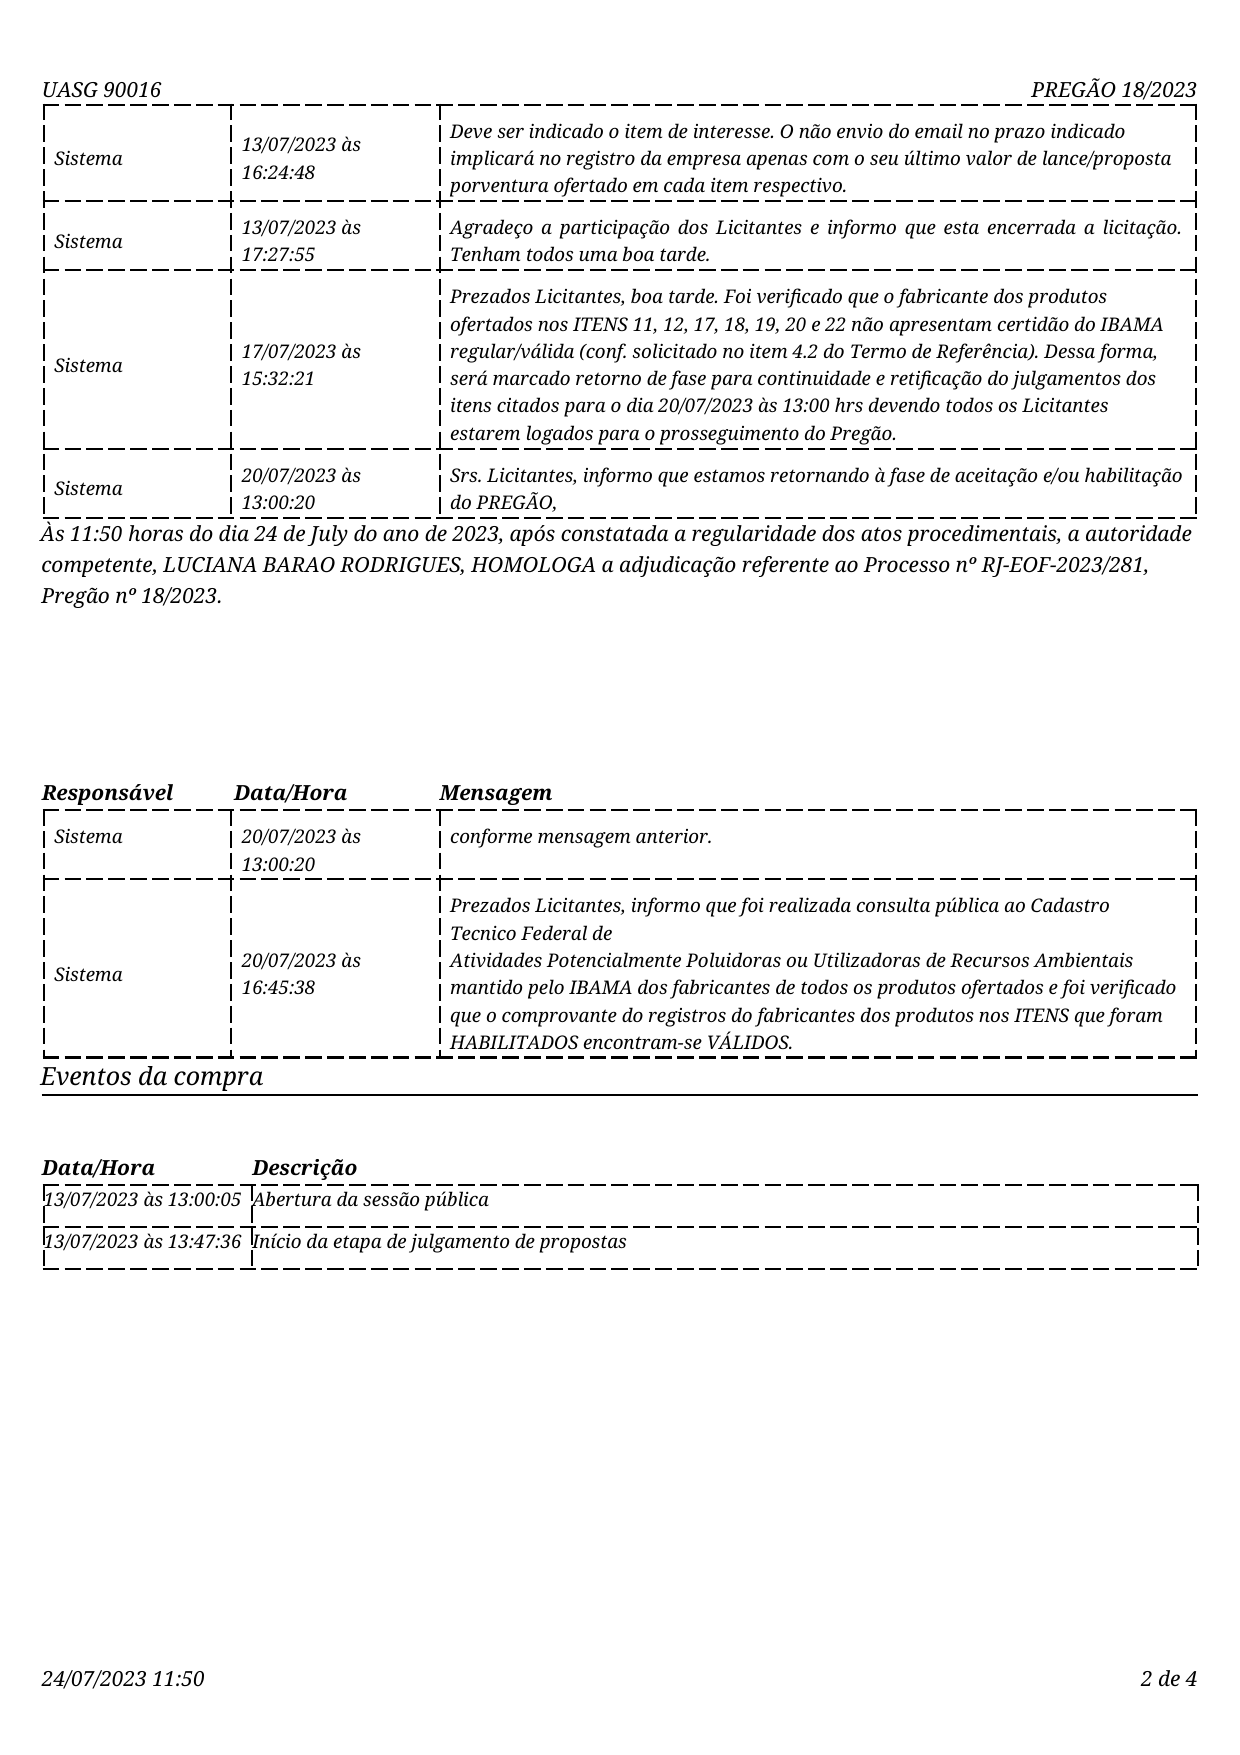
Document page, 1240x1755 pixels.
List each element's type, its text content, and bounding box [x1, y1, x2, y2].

table_cell Prezados Licitantes, boa tarde. Foi verificado que o fabricante dos produtos ofertados nos ITENS 11, 12, 17, 18, 19, 20 e 22 não apresentam certidão do IBAMA regular/válida (conf. solicitado no item 4.2 do Termo de Referência). Dessa forma, será marcado retorno de fase para continuidade e retificação do julgamentos dos itens citados para o dia 20/07/2023 às 13:00 hrs devendo todos os Licitantes estarem logados para o prosseguimento do Pregão. [440, 269, 1196, 447]
table_header Abertura da sessão pública [252, 1184, 1198, 1226]
table_cell Agradeço a participação dos Licitantes e informo que esta encerrada a licitação. Tenham todos uma boa tarde. [440, 200, 1196, 269]
table_cell Deve ser indicado o item de interesse. O não envio do email no prazo indicado implicará no registro da empresa apenas com o seu último valor de lance/proposta porventura ofertado em cada item respectivo. [440, 104, 1196, 200]
table_cell Sistema [44, 200, 231, 269]
table_header 13/07/2023 às 13:00:05 [44, 1184, 252, 1226]
table_cell 13/07/2023 às 17:27:55 [231, 200, 439, 269]
table_cell 20/07/2023 às 13:00:20 [231, 448, 439, 517]
table_header conforme mensagem anterior. [440, 809, 1196, 878]
text Às 11:50 horas do dia 24 de July do ano de 2023, após constatada a regularidade dos atos procedimentais, a autoridade competente, LUCIANA BARAO RODRIGUES, HOMOLOGA a adjudicação referente ao Processo nº RJ-EOF-2023/281, Pregão nº 18/2023. [40, 519, 1199, 609]
table_cell Início da etapa de julgamento de propostas [252, 1226, 1198, 1267]
table_cell Sistema [44, 878, 231, 1056]
table_cell Prezados Licitantes, informo que foi realizada consulta pública ao Cadastro Tecnico Federal de Atividades Potencialmente Poluidoras ou Utilizadoras de Recursos Ambientais mantido pelo IBAMA dos fabricantes de todos os produtos ofertados e foi verificado que o comprovante do registros do fabricantes dos produtos nos ITENS que foram HABILITADOS encontram-se VÁLIDOS. [440, 878, 1196, 1056]
table_cell 13/07/2023 às 13:47:36 [44, 1226, 252, 1267]
table_cell Sistema [44, 448, 231, 517]
table_cell 13/07/2023 às 16:24:48 [231, 104, 439, 200]
table_cell 17/07/2023 às 15:32:21 [231, 269, 439, 447]
table_cell Sistema [44, 269, 231, 447]
text Eventos da compra [40, 1058, 1199, 1093]
table_cell 20/07/2023 às 16:45:38 [231, 878, 439, 1056]
text Responsável Data/Hora Mensagem [42, 778, 1199, 807]
table_cell Sistema [44, 104, 231, 200]
text Data/Hora Descrição [42, 1153, 1199, 1182]
table_cell Srs. Licitantes, informo que estamos retornando à fase de aceitação e/ou habilitação do PREGÃO, [440, 448, 1196, 517]
table_header Sistema [44, 809, 231, 878]
table_header 20/07/2023 às 13:00:20 [231, 809, 439, 878]
